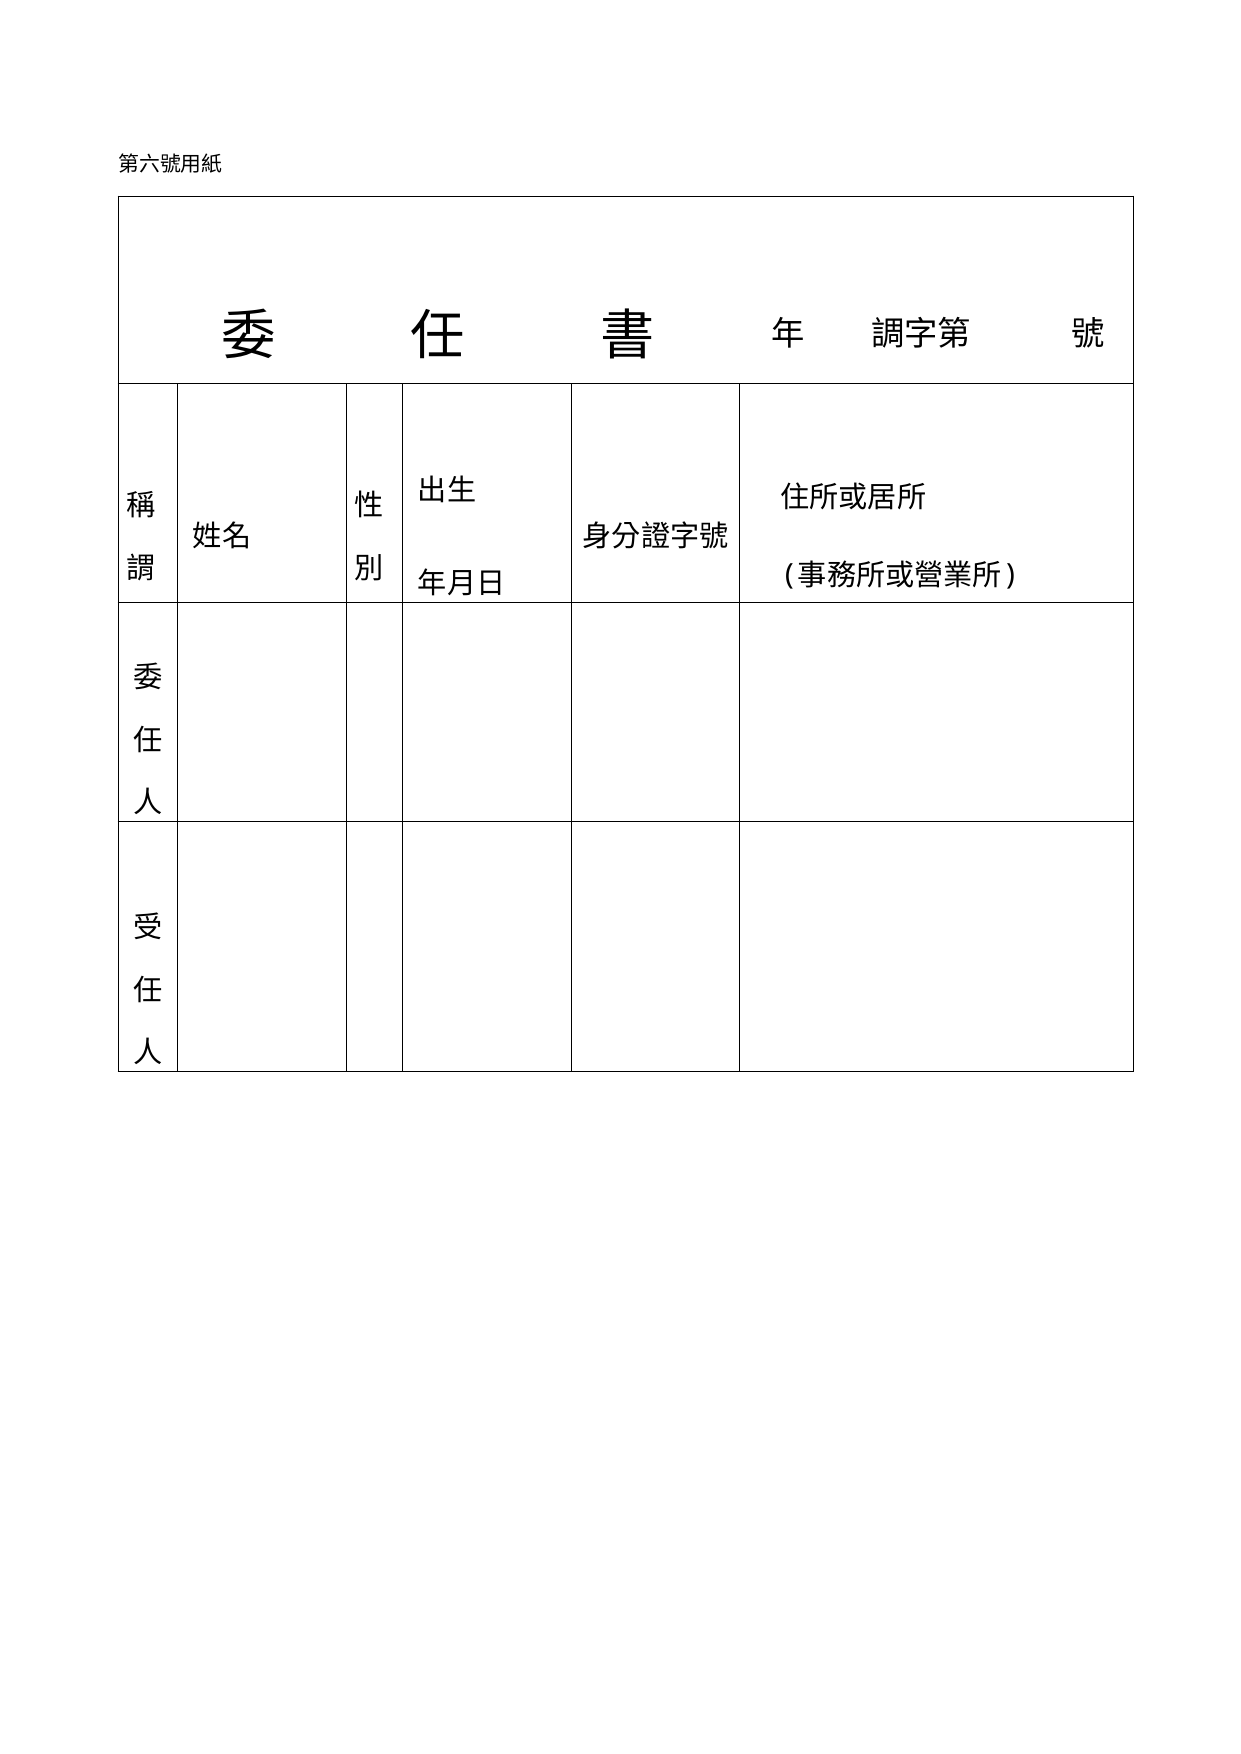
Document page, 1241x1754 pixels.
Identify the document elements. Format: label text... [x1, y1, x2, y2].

table_cell [347, 822, 402, 1071]
table_cell [740, 822, 1133, 1071]
table_cell 委任人 [119, 603, 177, 821]
table_cell 稱謂 [119, 384, 177, 602]
table_cell 身分證字號 [572, 384, 739, 602]
table_cell 姓名 [178, 384, 346, 602]
table_header 委 任 書 年 調字第 號 [119, 197, 1133, 383]
table_cell [178, 822, 346, 1071]
table_cell [403, 603, 571, 821]
table_cell [347, 603, 402, 821]
table_cell 出生 年月日 [403, 384, 571, 602]
table_cell 受任人 [119, 822, 177, 1071]
table_cell [178, 603, 346, 821]
table_cell 性別 [347, 384, 402, 602]
table_cell 住所或居所 (事務所或營業所) [740, 384, 1133, 602]
table_cell [572, 822, 739, 1071]
table_cell [572, 603, 739, 821]
table_cell [403, 822, 571, 1071]
table_cell [740, 603, 1133, 821]
